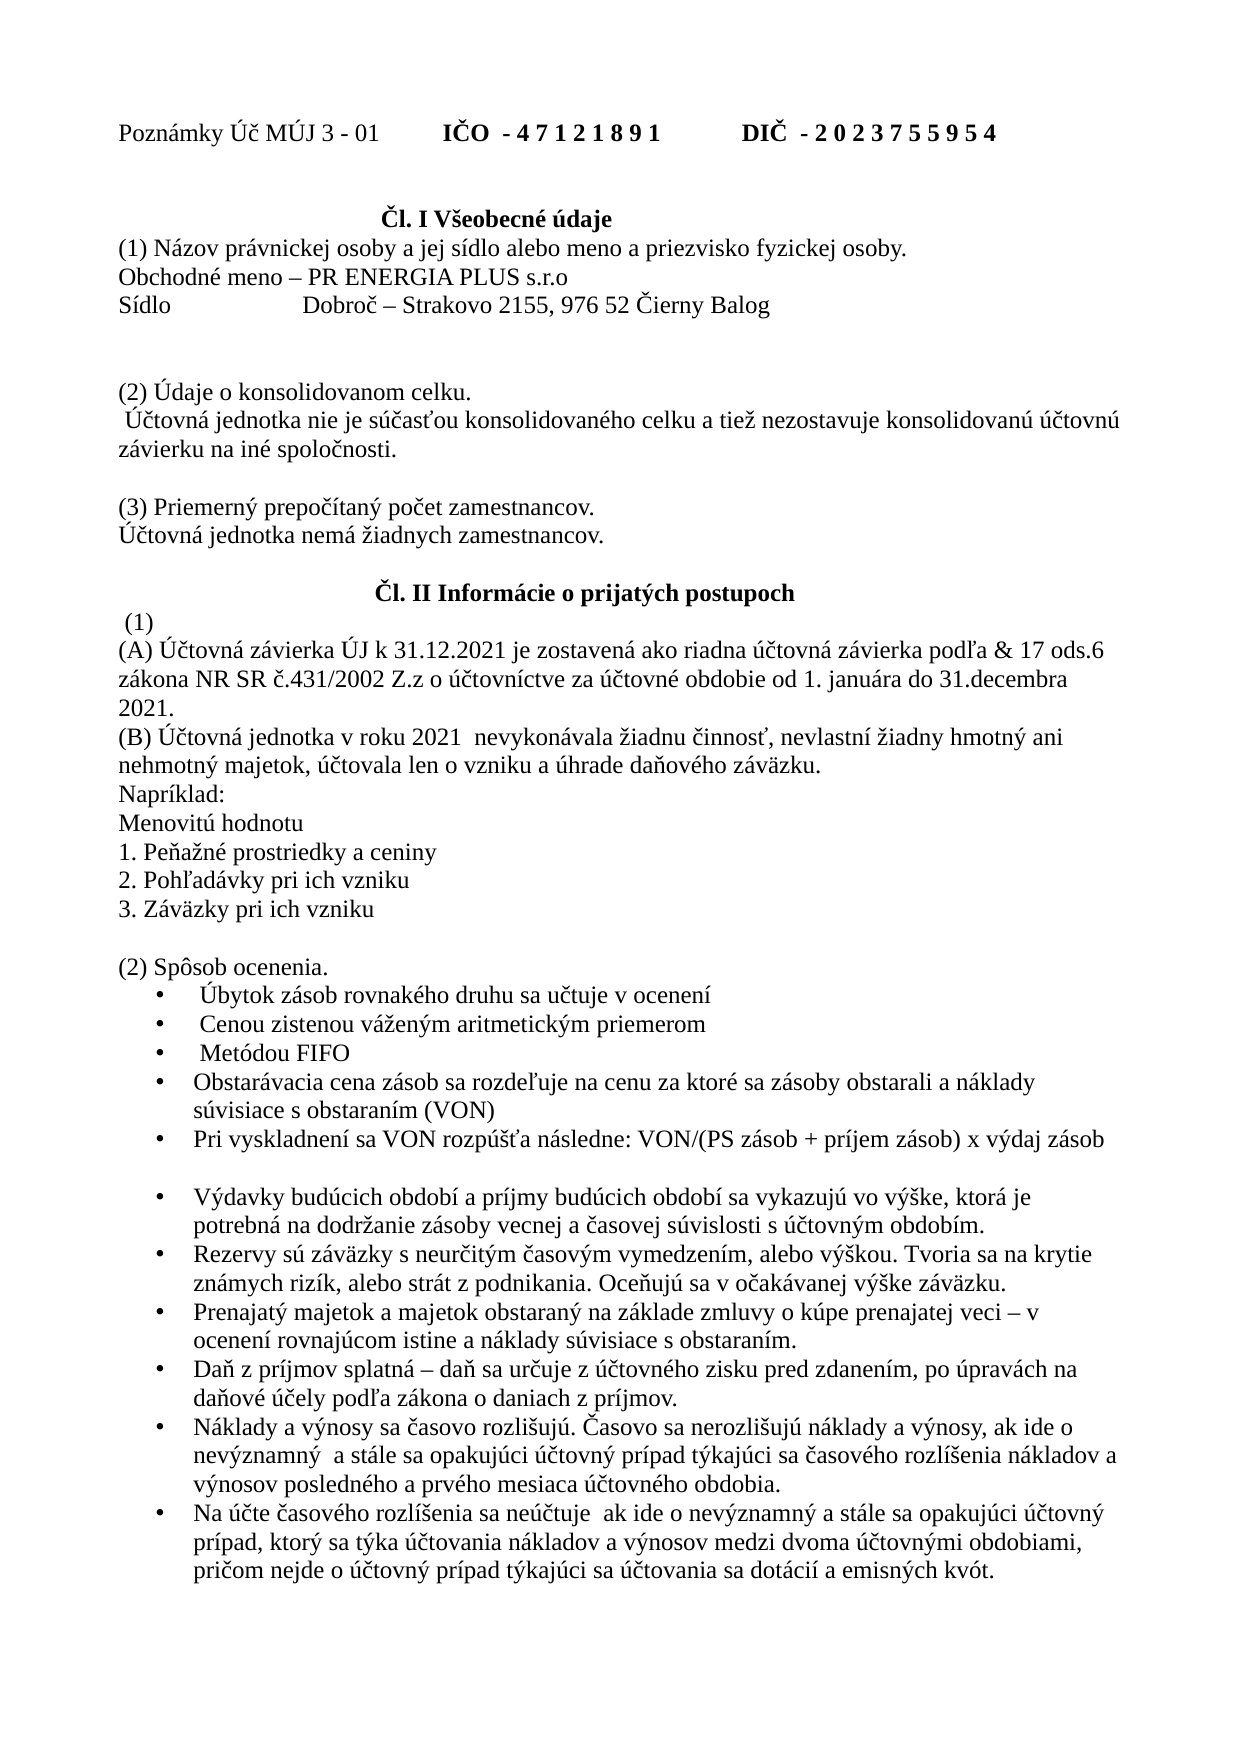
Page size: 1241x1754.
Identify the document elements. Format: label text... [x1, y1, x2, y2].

text 1. Peňažné prostriedky a ceniny [118, 837, 1122, 866]
text Sídlo Dobroč – Strakovo 2155, 976 52 Čierny Balog [118, 291, 1122, 319]
list Metódou FIFO [156, 1038, 1122, 1067]
list Prenajatý majetok a majetok obstaraný na základe zmluvy o kúpe prenajatej veci – v ocenení rovnajúcom istine a náklady súvisiace s obstaraním. [156, 1297, 1122, 1354]
text (3) Priemerný prepočítaný počet zamestnancov. [118, 492, 1122, 521]
text (1) [118, 607, 1122, 636]
text Čl. II Informácie o prijatých postupoch [118, 578, 1122, 607]
list Obstarávacia cena zásob sa rozdeľuje na cenu za ktoré sa zásoby obstarali a náklady súvisiace s obstaraním (VON) [156, 1067, 1122, 1124]
text Účtovná jednotka nie je súčasťou konsolidovaného celku a tiež nezostavuje konsolidovanú účtovnú závierku na iné spoločnosti. [118, 406, 1122, 463]
text Menovitú hodnotu [118, 808, 1122, 837]
list Náklady a výnosy sa časovo rozlišujú. Časovo sa nerozlišujú náklady a výnosy, ak ide o nevýznamný a stále sa opakujúci účtovný prípad týkajúci sa časového rozlíšenia nákladov a výnosov posledného a prvého mesiaca účtovného obdobia. [156, 1412, 1122, 1498]
text (A) Účtovná závierka ÚJ k 31.12.2021 je zostavená ako riadna účtovná závierka podľa & 17 ods.6 zákona NR SR č.431/2002 Z.z o účtovníctve za účtovné obdobie od 1. januára do 31.decembra 2021. [118, 636, 1122, 722]
text (1) Názov právnickej osoby a jej sídlo alebo meno a priezvisko fyzickej osoby. [118, 233, 1122, 262]
text Obchodné meno – PR ENERGIA PLUS s.r.o [118, 262, 1122, 291]
text 2. Pohľadávky pri ich vzniku [118, 866, 1122, 894]
text (2) Spôsob ocenenia. [118, 952, 1122, 981]
list Daň z príjmov splatná – daň sa určuje z účtovného zisku pred zdanením, po úpravách na daňové účely podľa zákona o daniach z príjmov. [156, 1354, 1122, 1412]
list Výdavky budúcich období a príjmy budúcich období sa vykazujú vo výške, ktorá je potrebná na dodržanie zásoby vecnej a časovej súvislosti s účtovným obdobím. [156, 1182, 1122, 1239]
list Úbytok zásob rovnakého druhu sa učtuje v ocenení [156, 981, 1122, 1009]
list Cenou zistenou váženým aritmetickým priemerom [156, 1009, 1122, 1038]
text Čl. I Všeobecné údaje [118, 204, 1122, 233]
text Účtovná jednotka nemá žiadnych zamestnancov. [118, 521, 1122, 549]
text (2) Údaje o konsolidovanom celku. [118, 377, 1122, 406]
text Napríklad: [118, 779, 1122, 808]
text Poznámky Úč MÚJ 3 - 01 IČO - 4 7 1 2 1 8 9 1 DIČ - 2 0 2 3 7 5 5 9 5 4 [118, 118, 1122, 147]
list Rezervy sú záväzky s neurčitým časovým vymedzením, alebo výškou. Tvoria sa na krytie známych rizík, alebo strát z podnikania. Oceňujú sa v očakávanej výške záväzku. [156, 1239, 1122, 1297]
text (B) Účtovná jednotka v roku 2021 nevykonávala žiadnu činnosť, nevlastní žiadny hmotný ani nehmotný majetok, účtovala len o vzniku a úhrade daňového záväzku. [118, 722, 1122, 779]
list Na účte časového rozlíšenia sa neúčtuje ak ide o nevýznamný a stále sa opakujúci účtovný prípad, ktorý sa týka účtovania nákladov a výnosov medzi dvoma účtovnými obdobiami, pričom nejde o účtovný prípad týkajúci sa účtovania sa dotácií a emisných kvót. [156, 1498, 1122, 1584]
text 3. Záväzky pri ich vzniku [118, 894, 1122, 923]
list Pri vyskladnení sa VON rozpúšťa následne: VON/(PS zásob + príjem zásob) x výdaj zásob [156, 1124, 1122, 1153]
